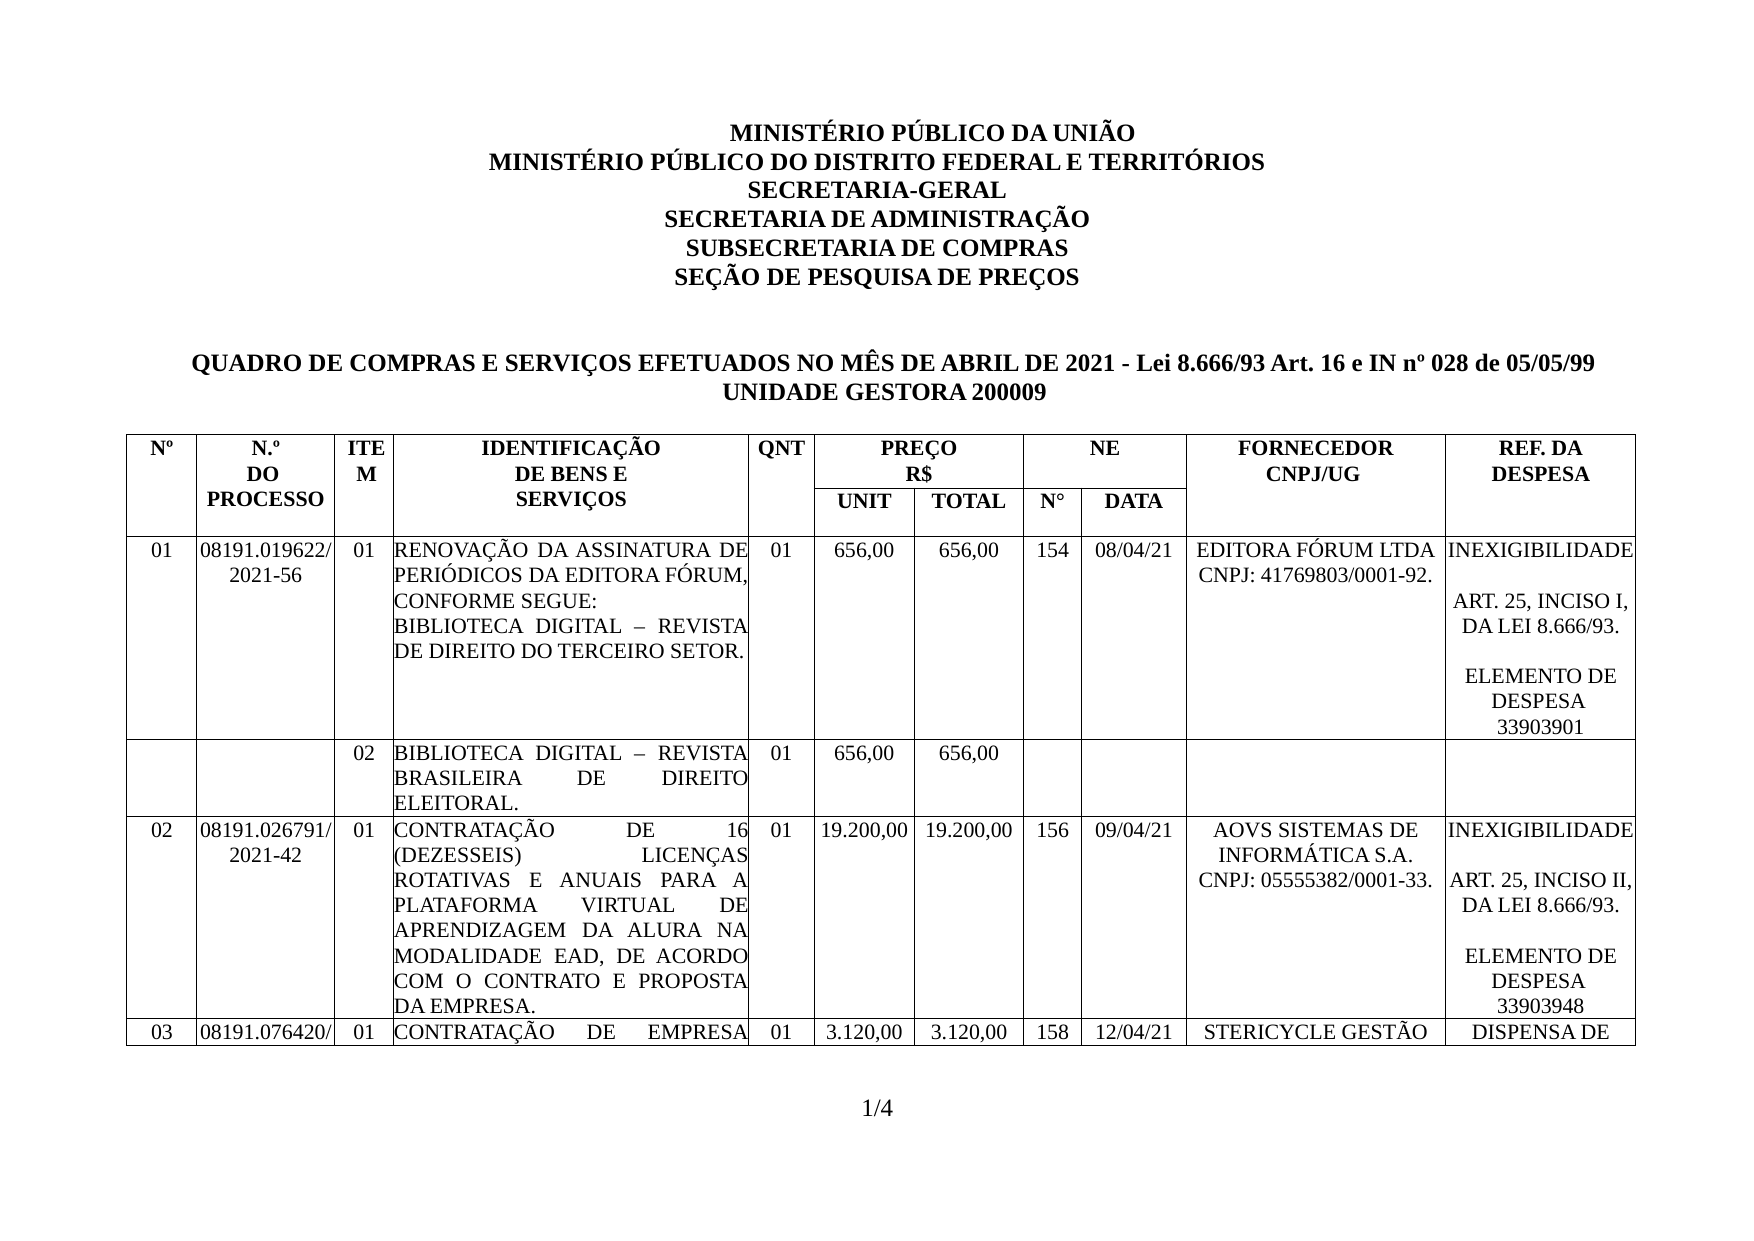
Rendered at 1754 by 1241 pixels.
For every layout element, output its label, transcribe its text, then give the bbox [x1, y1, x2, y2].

table_cell 02 [335, 740, 393, 816]
text SECRETARIA DE ADMINISTRAÇÃO [118, 204, 1636, 233]
table_cell 02 [127, 817, 196, 1018]
table_header ITEM [335, 435, 393, 536]
table_cell 01 [749, 1019, 814, 1045]
subtitle UNIDADE GESTORA 200009 [133, 377, 1636, 406]
table_cell 08/04/21 [1082, 537, 1186, 739]
text SEÇÃO DE PESQUISA DE PREÇOS [118, 262, 1636, 291]
table_cell 03 [127, 1019, 196, 1045]
subtitle SECRETARIA-GERAL [118, 176, 1636, 204]
table_cell DATA [1082, 489, 1186, 536]
table_cell [197, 740, 334, 816]
table_cell 01 [749, 537, 814, 739]
table_cell [1024, 740, 1081, 816]
table_cell BIBLIOTECA DIGITAL – REVISTA BRASILEIRA DE DIREITO ELEITORAL. [394, 740, 748, 816]
table_cell EDITORA FÓRUM LTDA CNPJ: 41769803/0001-92. [1187, 537, 1445, 739]
table_cell 158 [1024, 1019, 1081, 1045]
table_cell [127, 740, 196, 816]
text SUBSECRETARIA DE COMPRAS [118, 233, 1636, 262]
table_cell N° [1024, 489, 1081, 536]
table_cell TOTAL [915, 489, 1023, 536]
table_cell 3.120,00 [815, 1019, 914, 1045]
table_cell [1187, 740, 1445, 816]
table_cell [1082, 740, 1186, 816]
table_cell 08191.076420/ [197, 1019, 334, 1045]
table_cell 01 [335, 817, 393, 1018]
table_cell INEXIGIBILIDADE ART. 25, INCISO I, DA LEI 8.666/93. ELEMENTO DE DESPESA 33903901 [1446, 537, 1635, 739]
table_cell RENOVAÇÃO DA ASSINATURA DE PERIÓDICOS DA EDITORA FÓRUM, CONFORME SEGUE: BIBLIOTECA DIGITAL – REVISTA DE DIREITO DO TERCEIRO SETOR. [394, 537, 748, 739]
table_header Nº [127, 435, 196, 536]
table_header PREÇO R$ [815, 435, 1023, 487]
table_cell 01 [749, 740, 814, 816]
table_cell 12/04/21 [1082, 1019, 1186, 1045]
table_cell [1446, 740, 1635, 816]
table_cell 156 [1024, 817, 1081, 1018]
table_cell STERICYCLE GESTÃO [1187, 1019, 1445, 1045]
table_header REF. DA DESPESA [1446, 435, 1635, 536]
table_cell 01 [749, 817, 814, 1018]
table_cell 154 [1024, 537, 1081, 739]
table_header N.º DO PROCESSO [197, 435, 334, 536]
table_cell 09/04/21 [1082, 817, 1186, 1018]
text MINISTÉRIO PÚBLICO DA UNIÃO [156, 118, 1636, 147]
table_header FORNECEDOR CNPJ/UG [1187, 435, 1445, 536]
table_cell 3.120,00 [915, 1019, 1023, 1045]
table_cell AOVS SISTEMAS DE INFORMÁTICA S.A. CNPJ: 05555382/0001-33. [1187, 817, 1445, 1018]
table_cell 656,00 [815, 740, 914, 816]
subtitle QUADRO DE COMPRAS E SERVIÇOS EFETUADOS NO MÊS DE ABRIL DE 2021 - Lei 8.666/93 Art. 16 e IN nº 028 de 05/05/99 [118, 348, 1668, 377]
table_cell 01 [127, 537, 196, 739]
table_cell 08191.019622/2021-56 [197, 537, 334, 739]
table_cell 19.200,00 [815, 817, 914, 1018]
table_header NE [1024, 435, 1186, 487]
table_cell 01 [335, 537, 393, 739]
table_header QNT [749, 435, 814, 536]
table_cell CONTRATAÇÃO DE 16 (DEZESSEIS) LICENÇAS ROTATIVAS E ANUAIS PARA A PLATAFORMA VIRTUAL DE APRENDIZAGEM DA ALURA NA MODALIDADE EAD, DE ACORDO COM O CONTRATO E PROPOSTA DA EMPRESA. [394, 817, 748, 1018]
table_cell 01 [335, 1019, 393, 1045]
table_cell DISPENSA DE [1446, 1019, 1635, 1045]
table_cell 19.200,00 [915, 817, 1023, 1018]
table_cell 656,00 [815, 537, 914, 739]
table_cell 08191.026791/2021-42 [197, 817, 334, 1018]
text MINISTÉRIO PÚBLICO DO DISTRITO FEDERAL E TERRITÓRIOS [118, 147, 1636, 176]
table_cell CONTRATAÇÃO DE EMPRESA [394, 1019, 748, 1045]
table_cell 656,00 [915, 537, 1023, 739]
table_cell UNIT [815, 489, 914, 536]
table_cell INEXIGIBILIDADE ART. 25, INCISO II, DA LEI 8.666/93. ELEMENTO DE DESPESA 33903948 [1446, 817, 1635, 1018]
table_cell 656,00 [915, 740, 1023, 816]
table_header IDENTIFICAÇÃO DE BENS E SERVIÇOS [394, 435, 748, 536]
